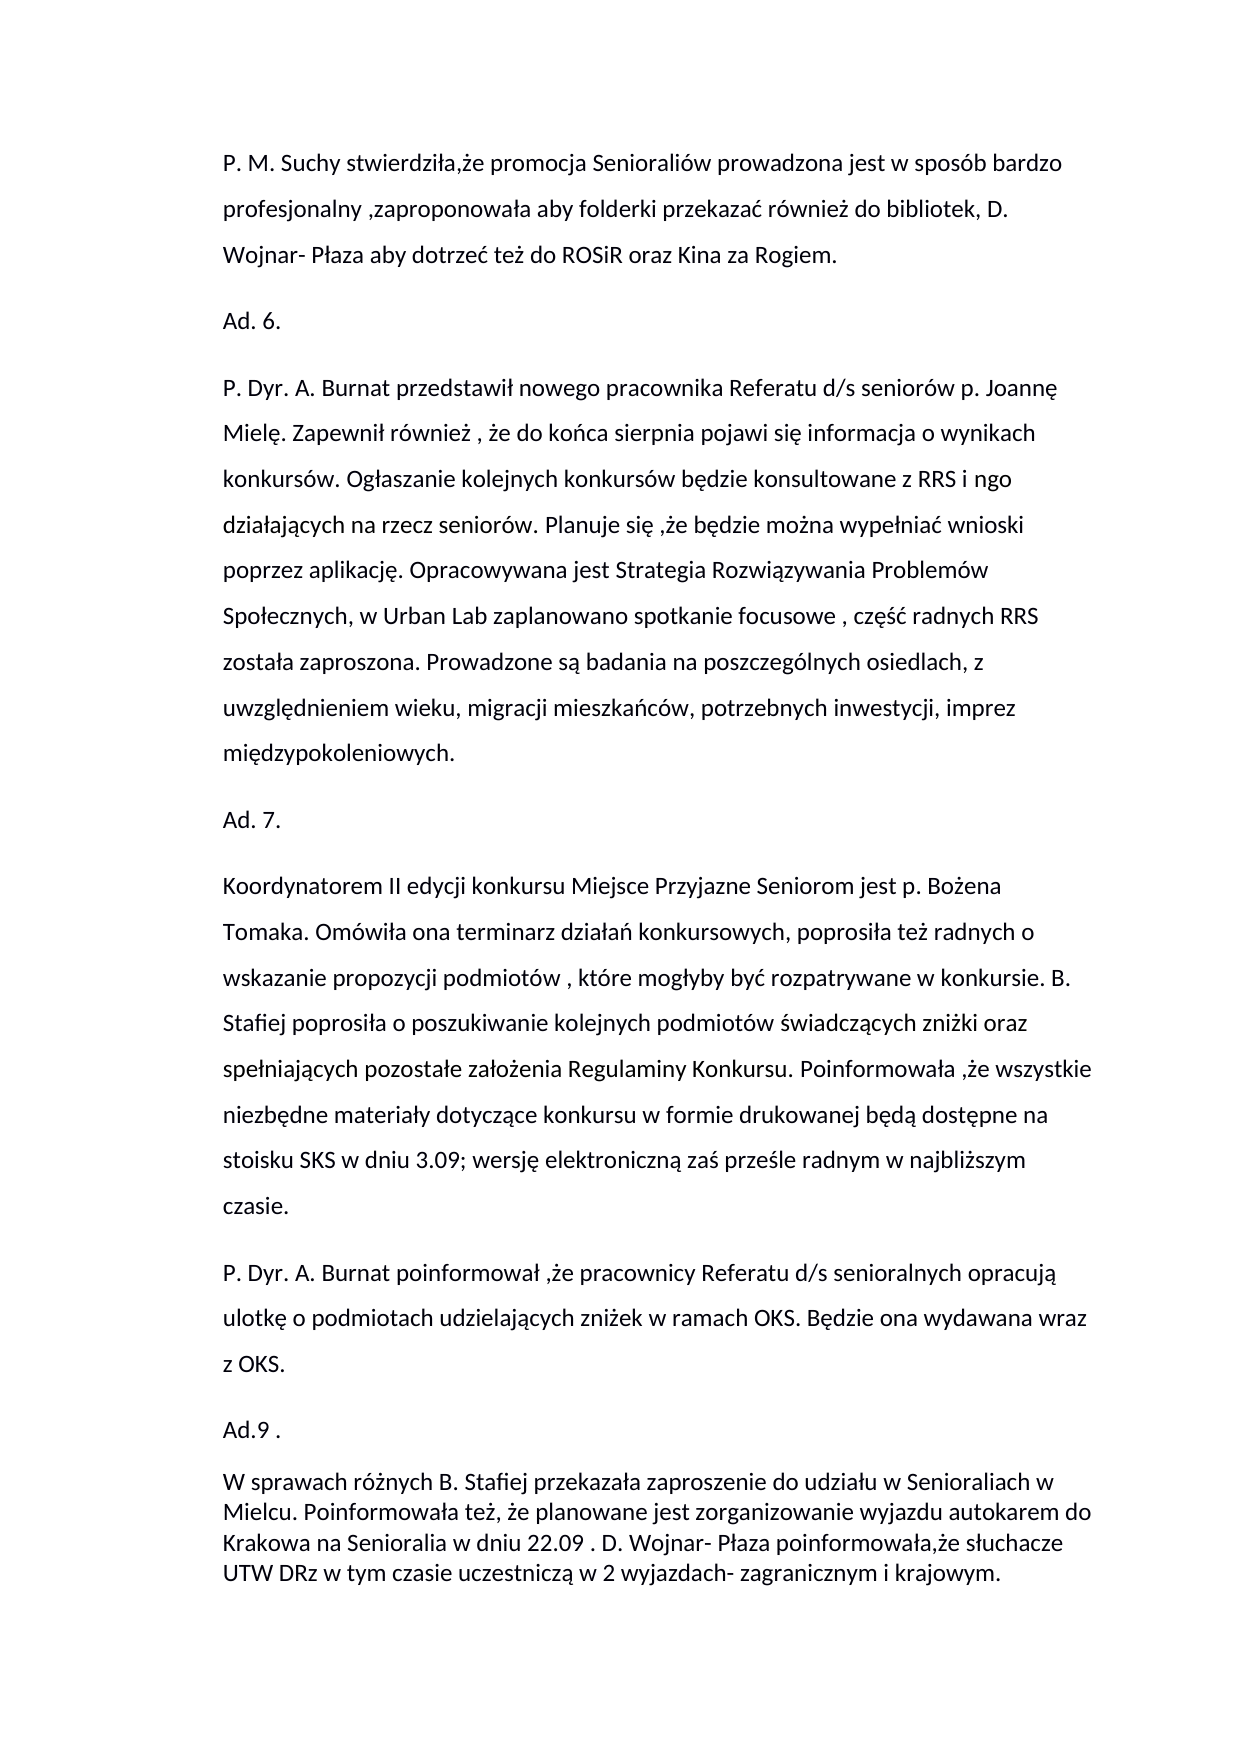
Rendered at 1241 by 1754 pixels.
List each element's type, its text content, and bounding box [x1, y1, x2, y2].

text P. Dyr. A. Burnat poinformował ,że pracownicy Referatu d/s senioralnych opracują ulotkę o podmiotach udzielających zniżek w ramach OKS. Będzie ona wydawana wraz z OKS. [223, 1257, 1093, 1379]
text W sprawach różnych B. Stafiej przekazała zaproszenie do udziału w Senioraliach w Mielcu. Poinformowała też, że planowane jest zorganizowanie wyjazdu autokarem do Krakowa na Senioralia w dniu 22.09 . D. Wojnar- Płaza poinformowała,że słuchacze UTW DRz w tym czasie uczestniczą w 2 wyjazdach- zagranicznym i krajowym. [223, 1466, 1093, 1588]
text Ad. 6. [223, 305, 1093, 336]
text Ad.9 . [223, 1414, 1093, 1445]
text Koordynatorem II edycji konkursu Miejsce Przyjazne Seniorom jest p. Bożena Tomaka. Omówiła ona terminarz działań konkursowych, poprosiła też radnych o wskazanie propozycji podmiotów , które mogłyby być rozpatrywane w konkursie. B. Stafiej poprosiła o poszukiwanie kolejnych podmiotów świadczących zniżki oraz spełniających pozostałe założenia Regulaminy Konkursu. Poinformowała ,że wszystkie niezbędne materiały dotyczące konkursu w formie drukowanej będą dostępne na stoisku SKS w dniu 3.09; wersję elektroniczną zaś prześle radnym w najbliższym czasie. [223, 870, 1093, 1221]
text P. Dyr. A. Burnat przedstawił nowego pracownika Referatu d/s seniorów p. Joannę Mielę. Zapewnił również , że do końca sierpnia pojawi się informacja o wynikach konkursów. Ogłaszanie kolejnych konkursów będzie konsultowane z RRS i ngo działających na rzecz seniorów. Planuje się ,że będzie można wypełniać wnioski poprzez aplikację. Opracowywana jest Strategia Rozwiązywania Problemów Społecznych, w Urban Lab zaplanowano spotkanie focusowe , część radnych RRS została zaproszona. Prowadzone są badania na poszczególnych osiedlach, z uwzględnieniem wieku, migracji mieszkańców, potrzebnych inwestycji, imprez międzypokoleniowych. [223, 372, 1093, 768]
text Ad. 7. [223, 804, 1093, 834]
list P. M. Suchy stwierdziła,że promocja Senioraliów prowadzona jest w sposób bardzo profesjonalny ,zaproponowała aby folderki przekazać również do bibliotek, D. Wojnar- Płaza aby dotrzeć też do ROSiR oraz Kina za Rogiem. [185, 148, 1093, 269]
